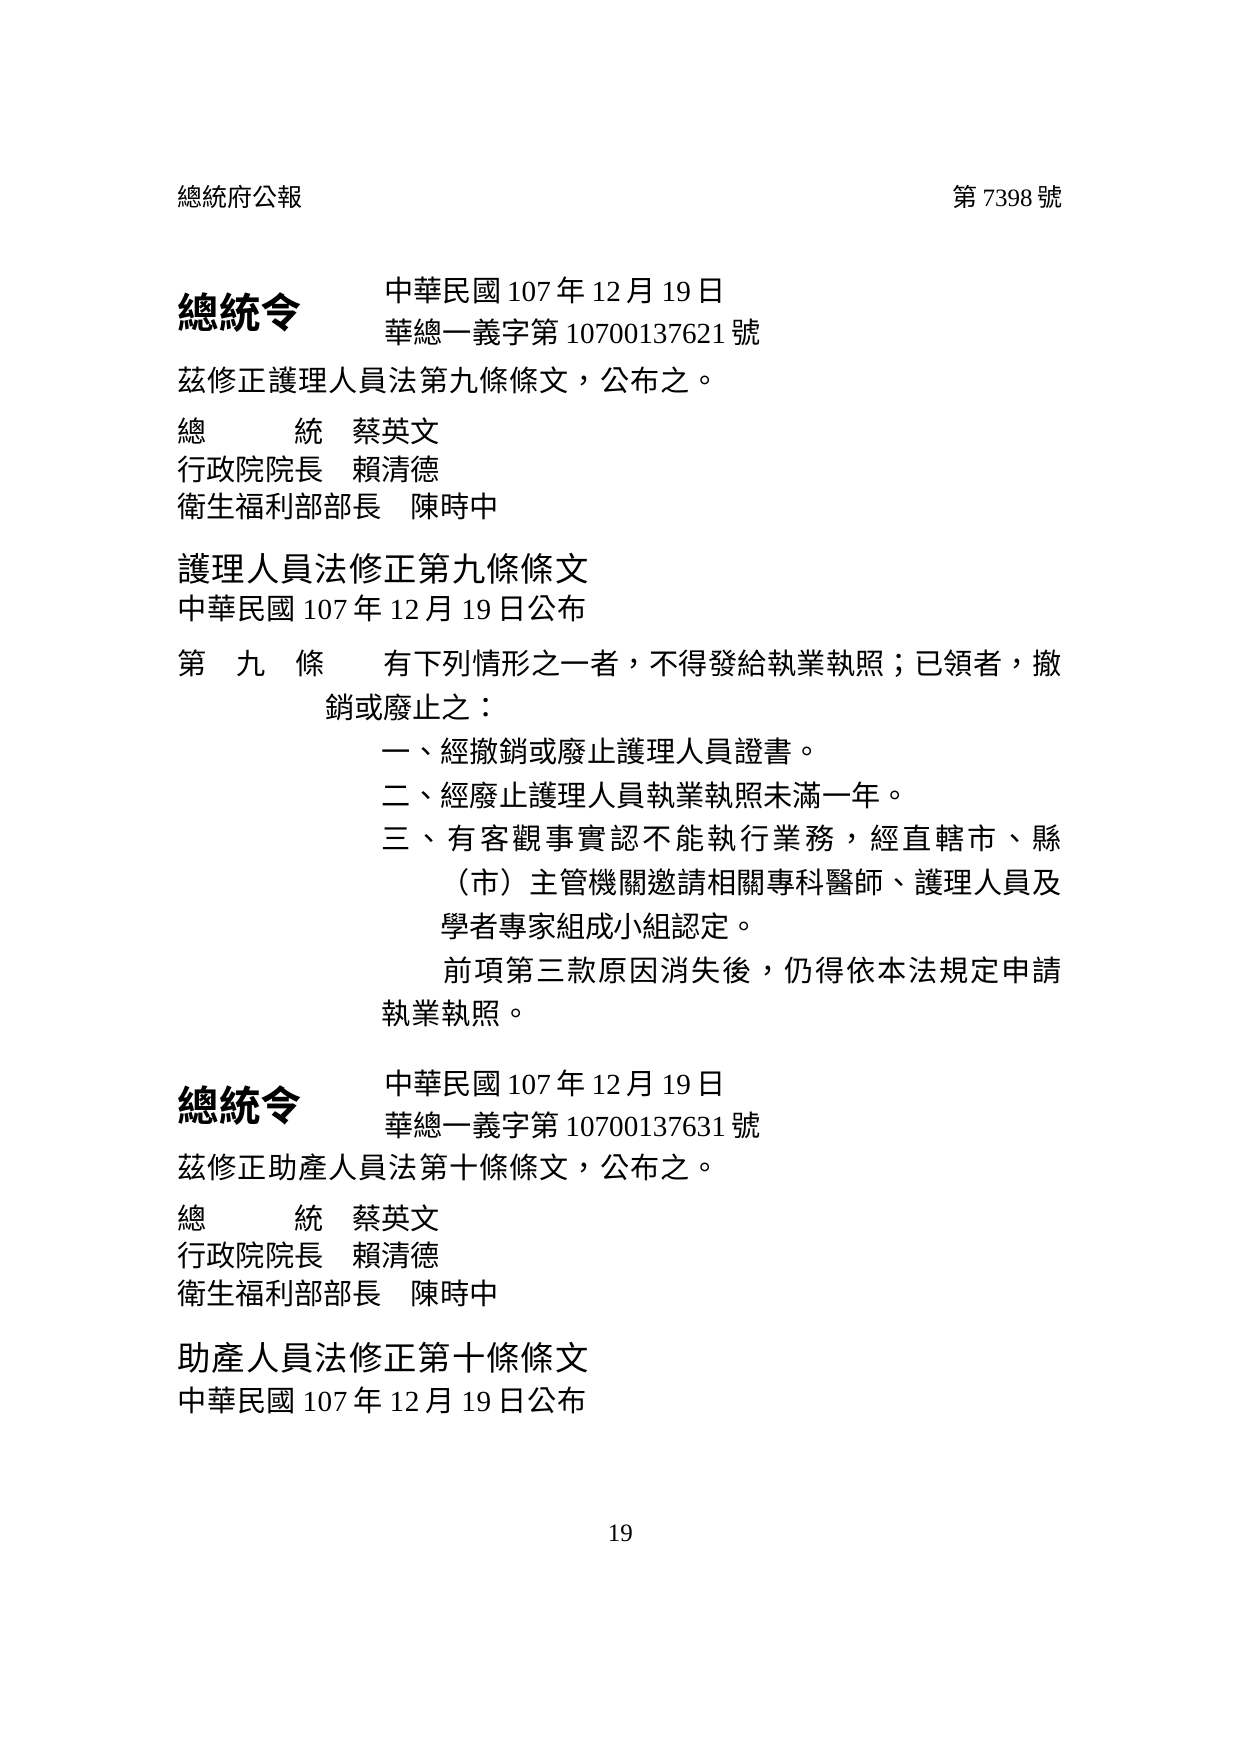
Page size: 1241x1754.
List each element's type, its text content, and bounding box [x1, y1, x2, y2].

text 行政院院長 賴清德 [177, 450, 1063, 488]
table_header 中華民國107年12月19日 華總一義字第10700137621號 [381, 266, 877, 354]
text 總 統 蔡英文 [177, 1199, 1063, 1237]
table_header 中華民國107年12月19日 華總一義字第10700137631號 [381, 1059, 877, 1147]
table_header 總統令 [174, 1059, 381, 1147]
text 前項第三款原因消失後，仍得依本法規定申請執業執照。 [381, 946, 1063, 1033]
text 中華民國107年12月19日公布 [177, 1378, 1063, 1420]
text 第 九 條 有下列情形之一者，不得發給執業執照；已領者，撤銷或廢止之： [177, 640, 1063, 727]
text 中華民國107年12月19日公布 [177, 589, 1063, 627]
table_header 總統令 [174, 266, 381, 354]
text 茲修正助產人員法第十條條文，公布之。 [177, 1147, 1063, 1187]
text 護理人員法修正第九條條文 [177, 550, 1063, 589]
text 助產人員法修正第十條條文 [177, 1337, 1063, 1378]
text 一、經撤銷或廢止護理人員證書。 [381, 727, 1063, 771]
text 行政院院長 賴清德 [177, 1237, 1063, 1274]
text 茲修正護理人員法第九條條文，公布之。 [177, 354, 1063, 400]
text 衛生福利部部長 陳時中 [177, 1274, 1063, 1312]
text 衛生福利部部長 陳時中 [177, 488, 1063, 525]
text 總 統 蔡英文 [177, 413, 1063, 450]
text 二、經廢止護理人員執業執照未滿一年。 [381, 771, 1063, 815]
text 三、有客觀事實認不能執行業務，經直轄市、縣（市）主管機關邀請相關專科醫師、護理人員及學者專家組成小組認定。 [381, 815, 1063, 946]
